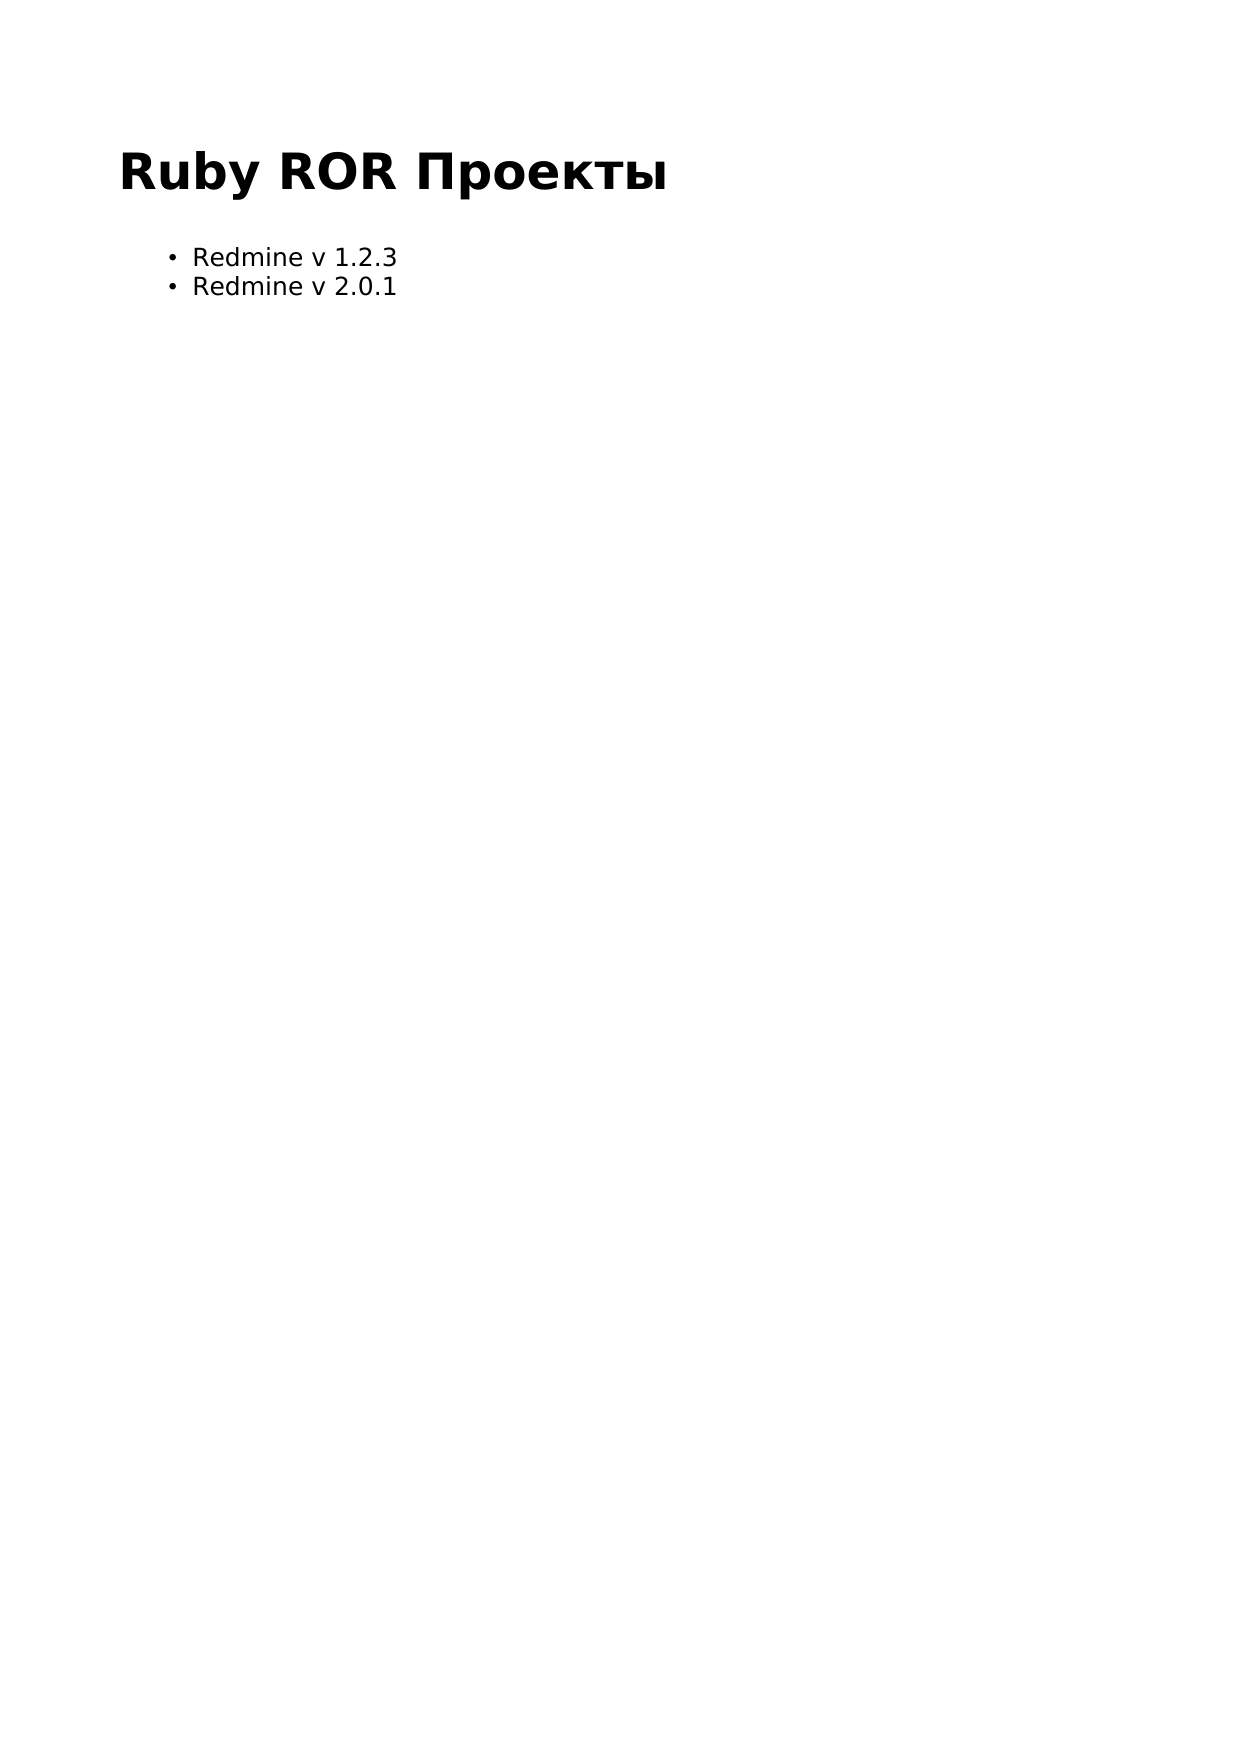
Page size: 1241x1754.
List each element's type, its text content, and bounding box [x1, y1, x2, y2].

list Redmine v 2.0.1 [177, 272, 1122, 302]
subtitle Ruby ROR Проекты [118, 143, 1122, 201]
list Redmine v 1.2.3 [177, 243, 1122, 272]
